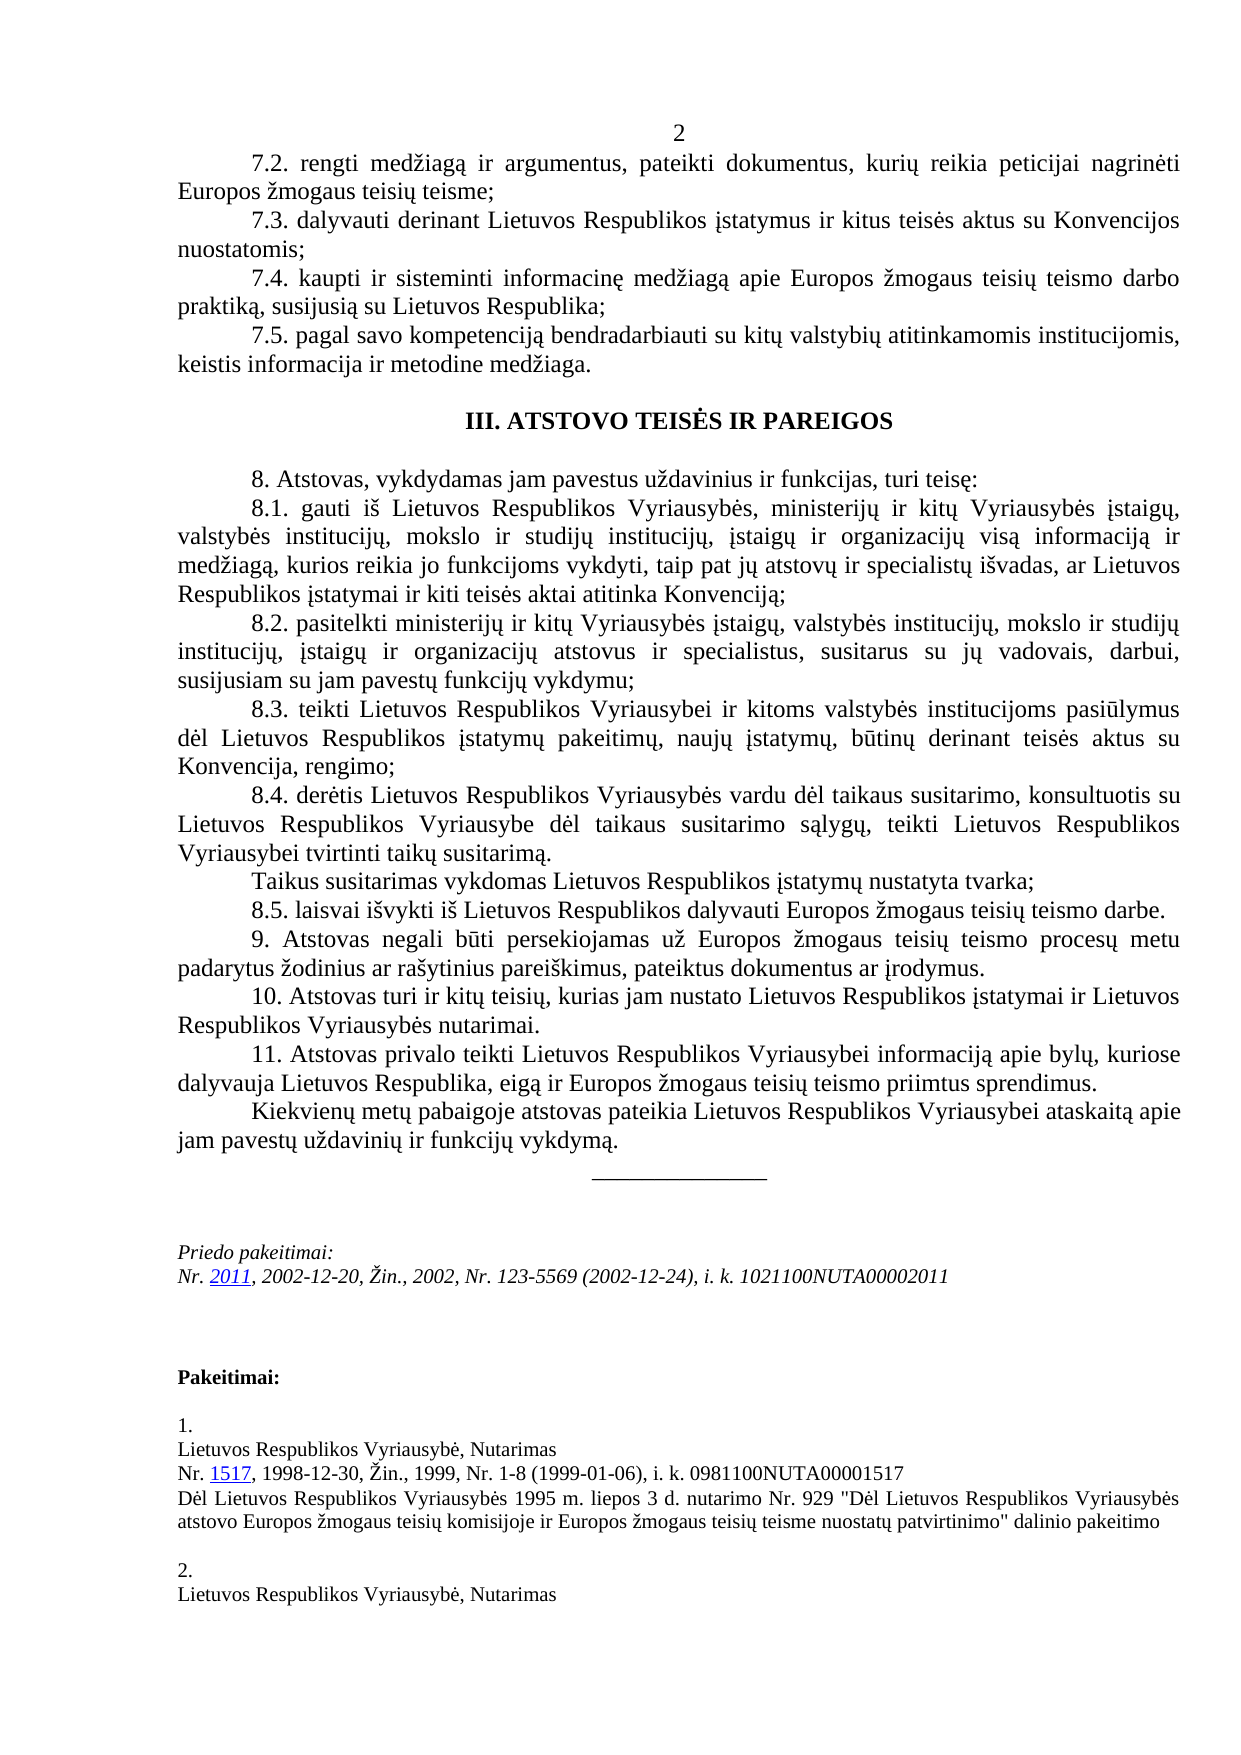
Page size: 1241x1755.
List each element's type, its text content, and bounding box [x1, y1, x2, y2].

text Pakeitimai: [177, 1365, 1181, 1389]
text Lietuvos Respublikos Vyriausybė, Nutarimas [177, 1582, 1181, 1606]
text Taikus susitarimas vykdomas Lietuvos Respublikos įstatymų nustatyta tvarka; [177, 866, 1181, 895]
text 7.2. rengti medžiagą ir argumentus, pateikti dokumentus, kurių reikia peticijai nagrinėti Europos žmogaus teisių teisme; [177, 148, 1181, 205]
text 11. Atstovas privalo teikti Lietuvos Respublikos Vyriausybei informaciją apie bylų, kuriose dalyvauja Lietuvos Respublika, eigą ir Europos žmogaus teisių teismo priimtus sprendimus. [177, 1039, 1181, 1096]
text 9. Atstovas negali būti persekiojamas už Europos žmogaus teisių teismo procesų metu padarytus žodinius ar rašytinius pareiškimus, pateiktus dokumentus ar įrodymus. [177, 924, 1181, 981]
text 2. [177, 1558, 1181, 1582]
text Dėl Lietuvos Respublikos Vyriausybės 1995 m. liepos 3 d. nutarimo Nr. 929 "Dėl Lietuvos Respublikos Vyriausybės atstovo Europos žmogaus teisių komisijoje ir Europos žmogaus teisių teisme nuostatų patvirtinimo" dalinio pakeitimo [177, 1485, 1181, 1533]
text 8.2. pasitelkti ministerijų ir kitų Vyriausybės įstaigų, valstybės institucijų, mokslo ir studijų institucijų, įstaigų ir organizacijų atstovus ir specialistus, susitarus su jų vadovais, darbui, susijusiam su jam pavestų funkcijų vykdymu; [177, 608, 1181, 694]
text 7.4. kaupti ir sisteminti informacinę medžiagą apie Europos žmogaus teisių teismo darbo praktiką, susijusią su Lietuvos Respublika; [177, 263, 1181, 320]
text Lietuvos Respublikos Vyriausybė, Nutarimas [177, 1437, 1181, 1461]
text 8.5. laisvai išvykti iš Lietuvos Respublikos dalyvauti Europos žmogaus teisių teismo darbe. [177, 895, 1181, 924]
text Kiekvienų metų pabaigoje atstovas pateikia Lietuvos Respublikos Vyriausybei ataskaitą apie jam pavestų uždavinių ir funkcijų vykdymą. [177, 1096, 1181, 1154]
text 7.5. pagal savo kompetenciją bendradarbiauti su kitų valstybių atitinkamomis institucijomis, keistis informacija ir metodine medžiaga. [177, 320, 1181, 378]
text Nr. 2011, 2002-12-20, Žin., 2002, Nr. 123-5569 (2002-12-24), i. k. 1021100NUTA00002011 [177, 1264, 1181, 1288]
text 7.3. dalyvauti derinant Lietuvos Respublikos įstatymus ir kitus teisės aktus su Konvencijos nuostatomis; [177, 205, 1181, 263]
text 8. Atstovas, vykdydamas jam pavestus uždavinius ir funkcijas, turi teisę: [177, 464, 1181, 493]
text Priedo pakeitimai: [177, 1240, 1181, 1264]
text 8.3. teikti Lietuvos Respublikos Vyriausybei ir kitoms valstybės institucijoms pasiūlymus dėl Lietuvos Respublikos įstatymų pakeitimų, naujų įstatymų, būtinų derinant teisės aktus su Konvencija, rengimo; [177, 694, 1181, 780]
text ______________ [177, 1154, 1181, 1183]
text III. ATSTOVO TEISĖS IR PAREIGOS [177, 406, 1181, 435]
text 1. [177, 1413, 1181, 1437]
text 10. Atstovas turi ir kitų teisių, kurias jam nustato Lietuvos Respublikos įstatymai ir Lietuvos Respublikos Vyriausybės nutarimai. [177, 981, 1181, 1039]
text 8.4. derėtis Lietuvos Respublikos Vyriausybės vardu dėl taikaus susitarimo, konsultuotis su Lietuvos Respublikos Vyriausybe dėl taikaus susitarimo sąlygų, teikti Lietuvos Respublikos Vyriausybei tvirtinti taikų susitarimą. [177, 780, 1181, 866]
text Nr. 1517, 1998-12-30, Žin., 1999, Nr. 1-8 (1999-01-06), i. k. 0981100NUTA00001517 [177, 1461, 1181, 1485]
text 8.1. gauti iš Lietuvos Respublikos Vyriausybės, ministerijų ir kitų Vyriausybės įstaigų, valstybės institucijų, mokslo ir studijų institucijų, įstaigų ir organizacijų visą informaciją ir medžiagą, kurios reikia jo funkcijoms vykdyti, taip pat jų atstovų ir specialistų išvadas, ar Lietuvos Respublikos įstatymai ir kiti teisės aktai atitinka Konvenciją; [177, 493, 1181, 608]
